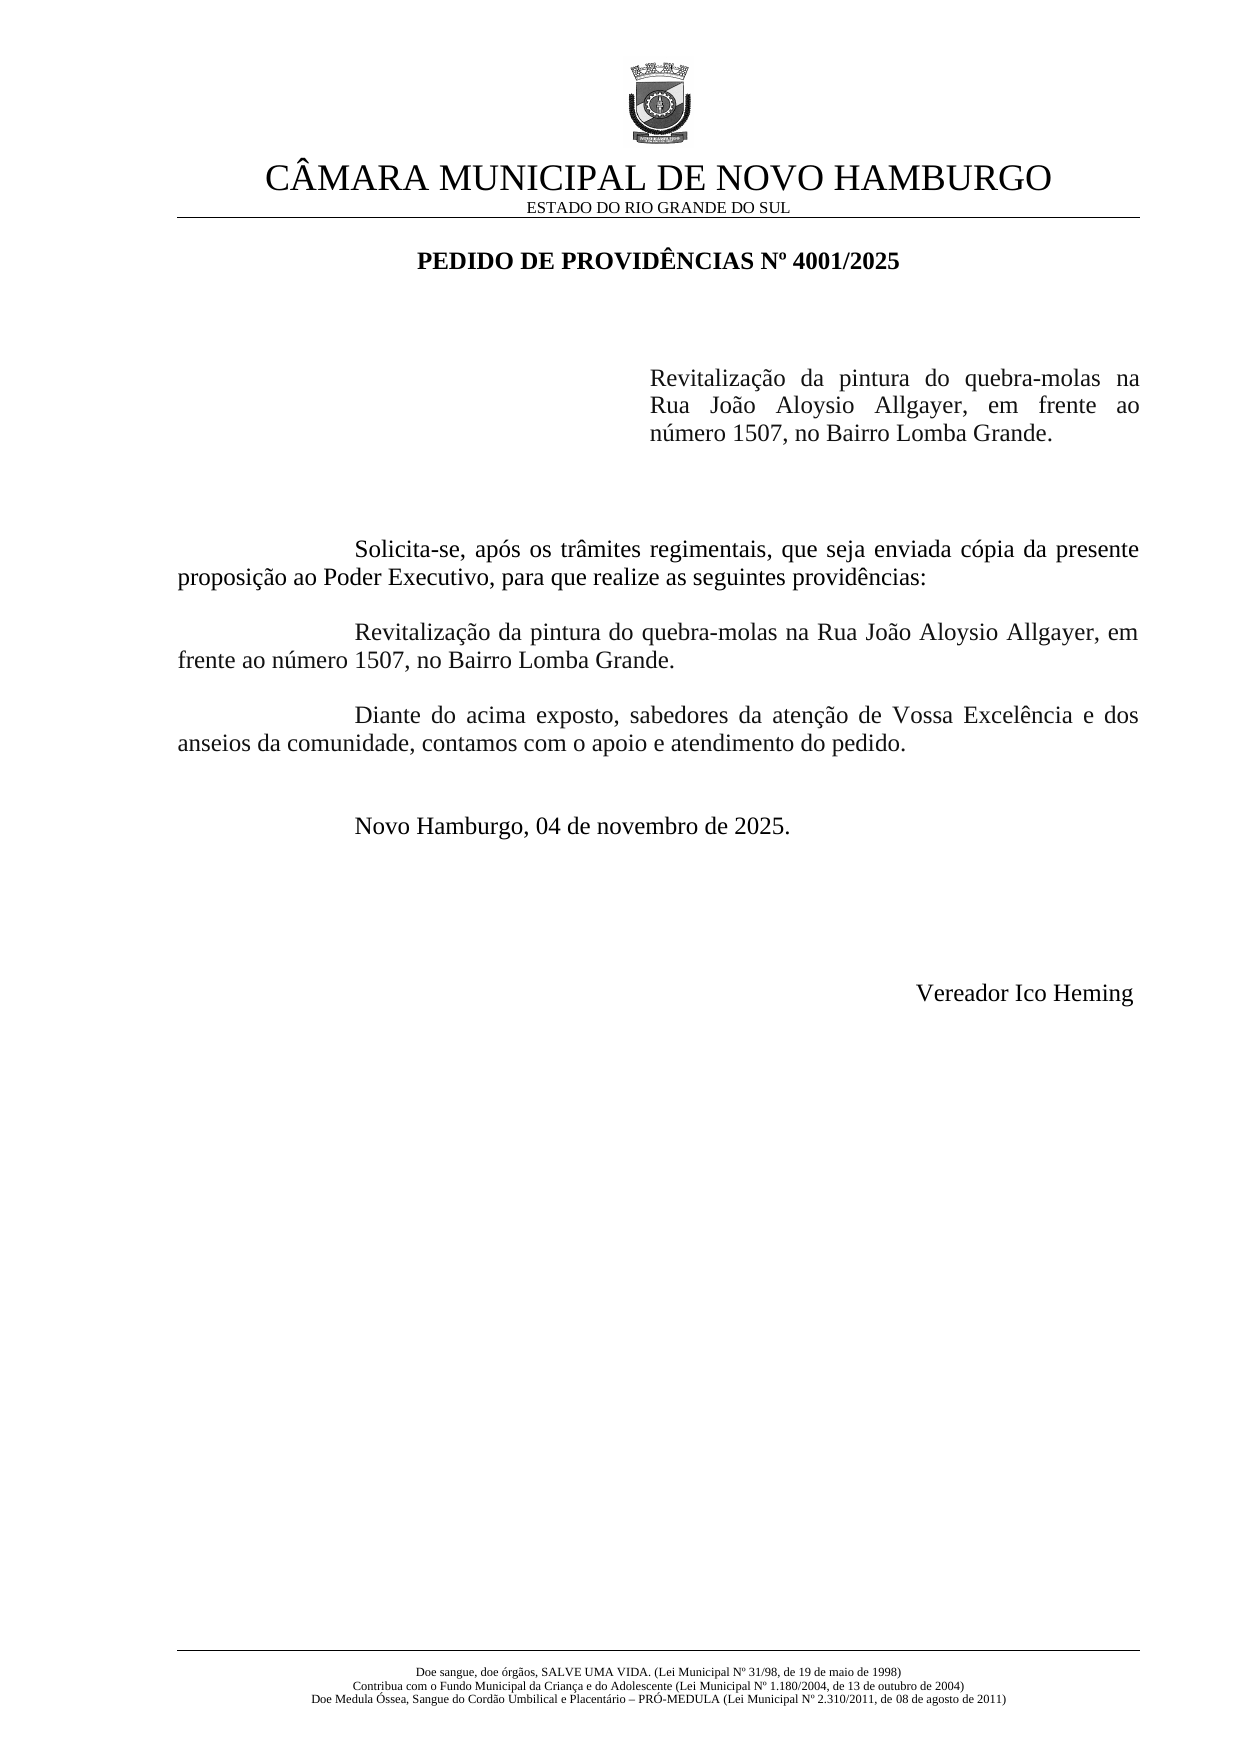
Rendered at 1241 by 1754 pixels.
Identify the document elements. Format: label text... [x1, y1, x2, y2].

text PEDIDO DE PROVIDÊNCIAS Nº 4001/2025 [177, 247, 1140, 275]
text Revitalização da pintura do quebra-molas na Rua João Aloysio Allgayer, em frente ao número 1507, no Bairro Lomba Grande. [649, 364, 1140, 447]
text Diante do acima exposto, sabedores da atenção de Vossa Excelência e dos anseios da comunidade, contamos com o apoio e atendimento do pedido. [177, 702, 1140, 757]
text Novo Hamburgo, 04 de novembro de 2025. [177, 812, 1140, 840]
text Revitalização da pintura do quebra-molas na Rua João Aloysio Allgayer, em frente ao número 1507, no Bairro Lomba Grande. [177, 618, 1140, 674]
text Vereador Ico Heming [177, 979, 1140, 1006]
text Solicita-se, após os trâmites regimentais, que seja enviada cópia da presente proposição ao Poder Executivo, para que realize as seguintes providências: [177, 535, 1140, 591]
